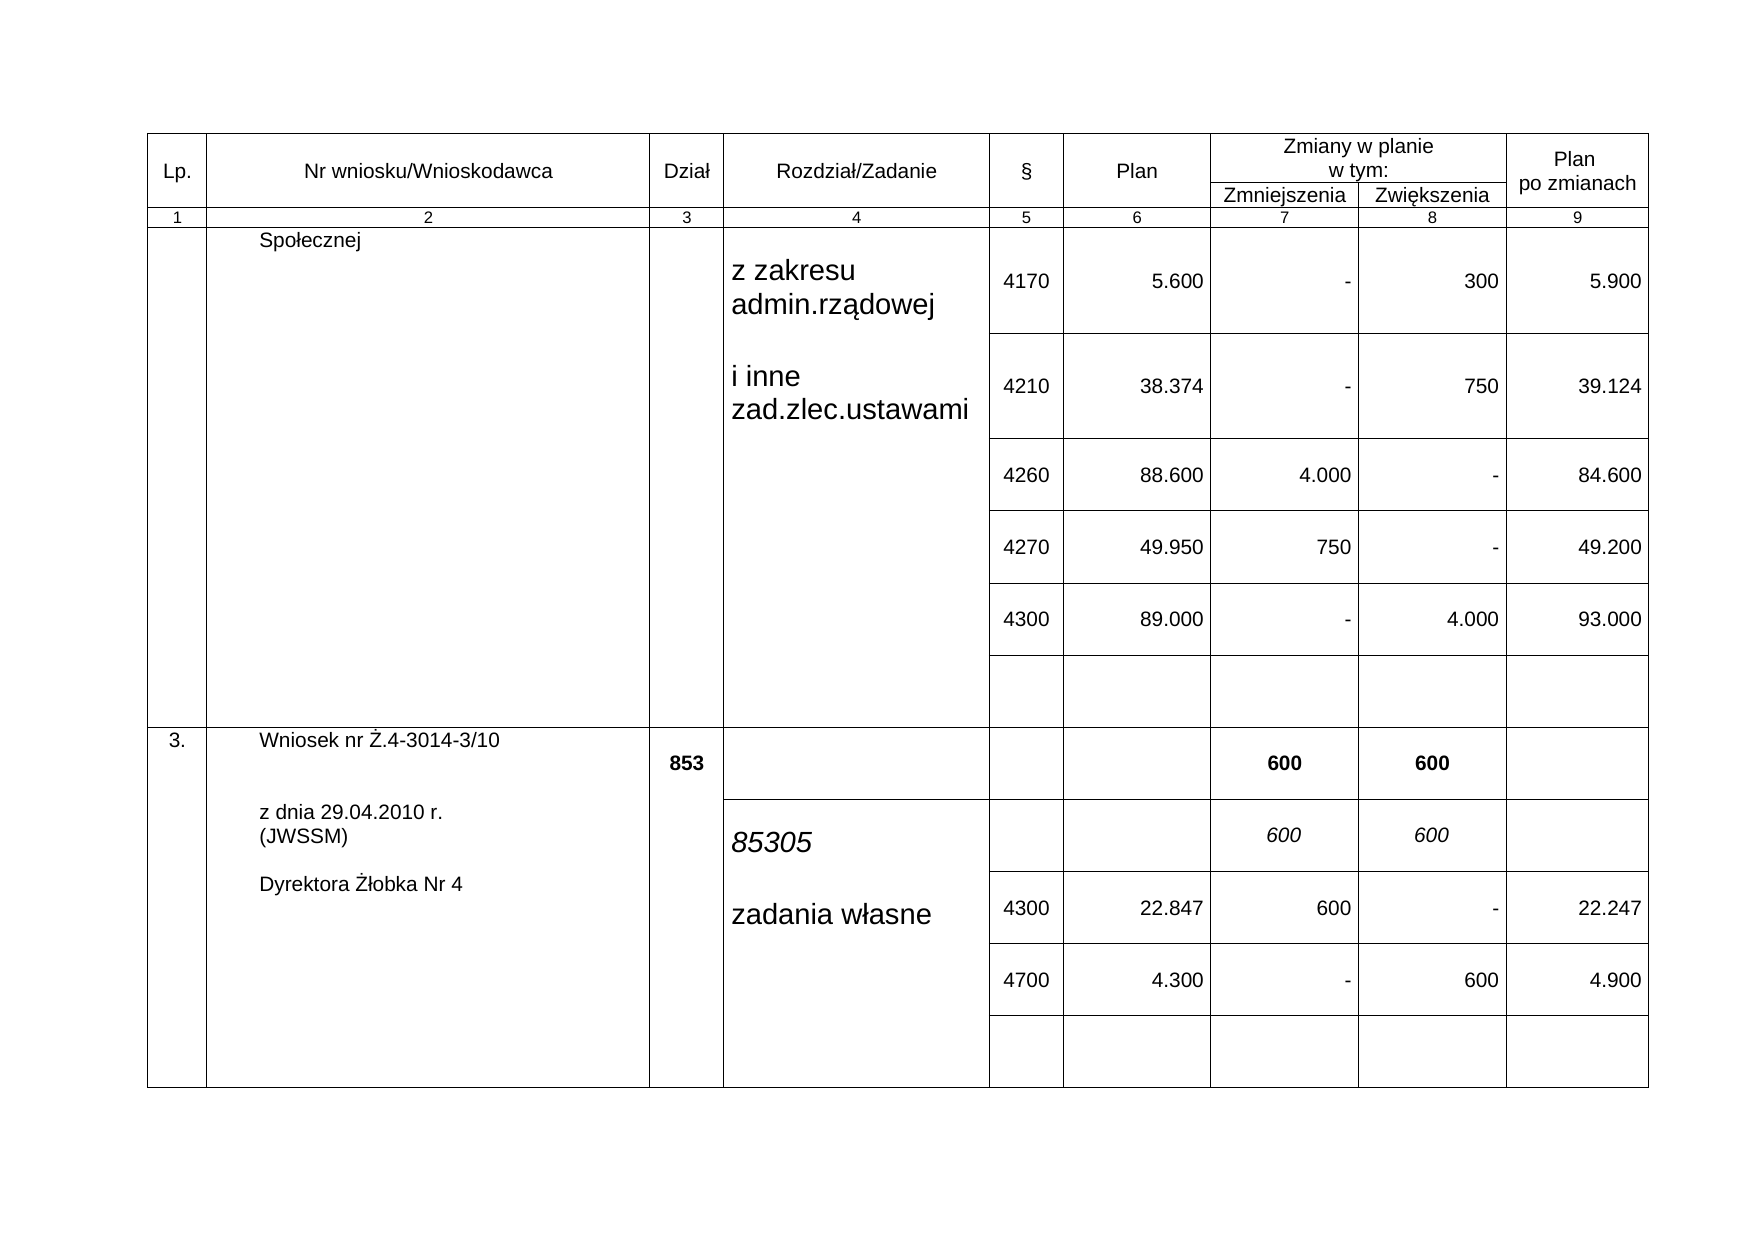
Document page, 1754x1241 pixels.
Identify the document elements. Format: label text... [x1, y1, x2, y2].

table_cell 4.300 [1064, 944, 1210, 1015]
table_cell [724, 943, 989, 1015]
table_cell 3 [650, 208, 723, 227]
table_cell [1211, 1016, 1358, 1087]
table_cell [724, 583, 989, 654]
table_cell 39.124 [1507, 334, 1648, 438]
table_cell 750 [1359, 334, 1506, 438]
table_cell [148, 799, 206, 871]
table_cell 4.900 [1507, 944, 1648, 1015]
table_cell Zwiększenia [1359, 183, 1506, 207]
table_cell [207, 438, 649, 510]
table_cell 93.000 [1507, 584, 1648, 654]
table_cell Społecznej [207, 228, 649, 333]
table_cell [207, 1015, 649, 1087]
table_cell 49.200 [1507, 511, 1648, 582]
table_cell [650, 583, 723, 654]
table_cell [1507, 1016, 1648, 1087]
table_cell - [1211, 944, 1358, 1015]
table_cell 4 [724, 208, 989, 227]
table_cell 5.600 [1064, 228, 1210, 333]
table_cell - [1359, 511, 1506, 582]
table_cell [148, 510, 206, 582]
table_cell 3. [148, 728, 206, 799]
table_cell [207, 333, 649, 438]
table_header Zmiany w planie w tym: [1211, 134, 1506, 182]
table_cell 853 [650, 728, 723, 799]
table_cell [1359, 656, 1506, 727]
table_cell [724, 655, 989, 727]
table_cell 2 [207, 208, 649, 227]
table_cell 88.600 [1064, 439, 1210, 510]
table_cell 4170 [990, 228, 1063, 333]
table_cell z dnia 29.04.2010 r. (JWSSM) [207, 799, 649, 871]
table_header Dział [650, 134, 723, 207]
table_cell 4210 [990, 334, 1063, 438]
table_cell [650, 871, 723, 943]
table_cell 22.847 [1064, 872, 1210, 943]
table_cell [990, 728, 1063, 799]
table_cell - [1359, 872, 1506, 943]
table_cell 1 [148, 208, 206, 227]
table_cell [148, 228, 206, 333]
table_cell [650, 1015, 723, 1087]
table_cell 4.000 [1211, 439, 1358, 510]
table_cell Dyrektora Żłobka Nr 4 [207, 871, 649, 943]
table_cell [207, 655, 649, 727]
table_header Lp. [148, 134, 206, 207]
table_cell [650, 438, 723, 510]
table_cell 4.000 [1359, 584, 1506, 654]
table_header Rozdział/Zadanie [724, 134, 989, 207]
table_cell 84.600 [1507, 439, 1648, 510]
table_cell [1507, 656, 1648, 727]
table_header Plan po zmianach [1507, 134, 1648, 207]
table_header Plan [1064, 134, 1210, 207]
table_cell [1064, 1016, 1210, 1087]
table_cell [1359, 1016, 1506, 1087]
table_cell - [1211, 334, 1358, 438]
table_cell [724, 438, 989, 510]
table_header Nr wniosku/Wnioskodawca [207, 134, 649, 207]
table_cell 38.374 [1064, 334, 1210, 438]
table_cell z zakresu admin.rządowej [724, 228, 989, 333]
table_cell 22.247 [1507, 872, 1648, 943]
table_cell [990, 1016, 1063, 1087]
table_cell 4300 [990, 872, 1063, 943]
table_cell zadania własne [724, 871, 989, 943]
table_cell [207, 583, 649, 654]
table_cell 4300 [990, 584, 1063, 654]
table_cell 8 [1359, 208, 1506, 227]
table_cell 89.000 [1064, 584, 1210, 654]
table_cell [148, 655, 206, 727]
table_cell 6 [1064, 208, 1210, 227]
table_cell 600 [1211, 728, 1358, 799]
table_cell [724, 1015, 989, 1087]
table_cell [148, 1015, 206, 1087]
table_cell Wniosek nr Ż.4-3014-3/10 [207, 728, 649, 799]
table_cell [207, 943, 649, 1015]
table_cell [990, 800, 1063, 871]
table_cell 85305 [724, 800, 989, 871]
table_cell [724, 728, 989, 799]
table_cell 600 [1211, 800, 1358, 871]
table_cell [650, 799, 723, 871]
table_cell 5 [990, 208, 1063, 227]
table_cell 600 [1359, 944, 1506, 1015]
table_cell [1211, 656, 1358, 727]
table_cell 600 [1359, 728, 1506, 799]
table_cell 4260 [990, 439, 1063, 510]
table_cell 49.950 [1064, 511, 1210, 582]
table_cell 4270 [990, 511, 1063, 582]
table_cell 600 [1211, 872, 1358, 943]
table_cell i inne zad.zlec.ustawami [724, 333, 989, 438]
table_cell - [1211, 228, 1358, 333]
table_cell [207, 510, 649, 582]
table_cell [148, 438, 206, 510]
table_cell [724, 510, 989, 582]
table_cell [650, 943, 723, 1015]
table_cell Zmniejszenia [1211, 183, 1358, 207]
table_cell - [1359, 439, 1506, 510]
table_header § [990, 134, 1063, 207]
table_cell [990, 656, 1063, 727]
table_cell - [1211, 584, 1358, 654]
table_cell 5.900 [1507, 228, 1648, 333]
table_cell [650, 655, 723, 727]
table_cell 300 [1359, 228, 1506, 333]
table_cell 7 [1211, 208, 1358, 227]
table_cell [1064, 656, 1210, 727]
table_cell [650, 228, 723, 333]
table_cell 600 [1359, 800, 1506, 871]
table_cell [650, 510, 723, 582]
table_cell [148, 943, 206, 1015]
table_cell [148, 871, 206, 943]
table_cell 750 [1211, 511, 1358, 582]
table_cell [148, 333, 206, 438]
table_cell [1064, 800, 1210, 871]
table_cell [1507, 800, 1648, 871]
table_cell [148, 583, 206, 654]
table_cell [1064, 728, 1210, 799]
table_cell 9 [1507, 208, 1648, 227]
table_cell [1507, 728, 1648, 799]
table_cell [650, 333, 723, 438]
table_cell 4700 [990, 944, 1063, 1015]
